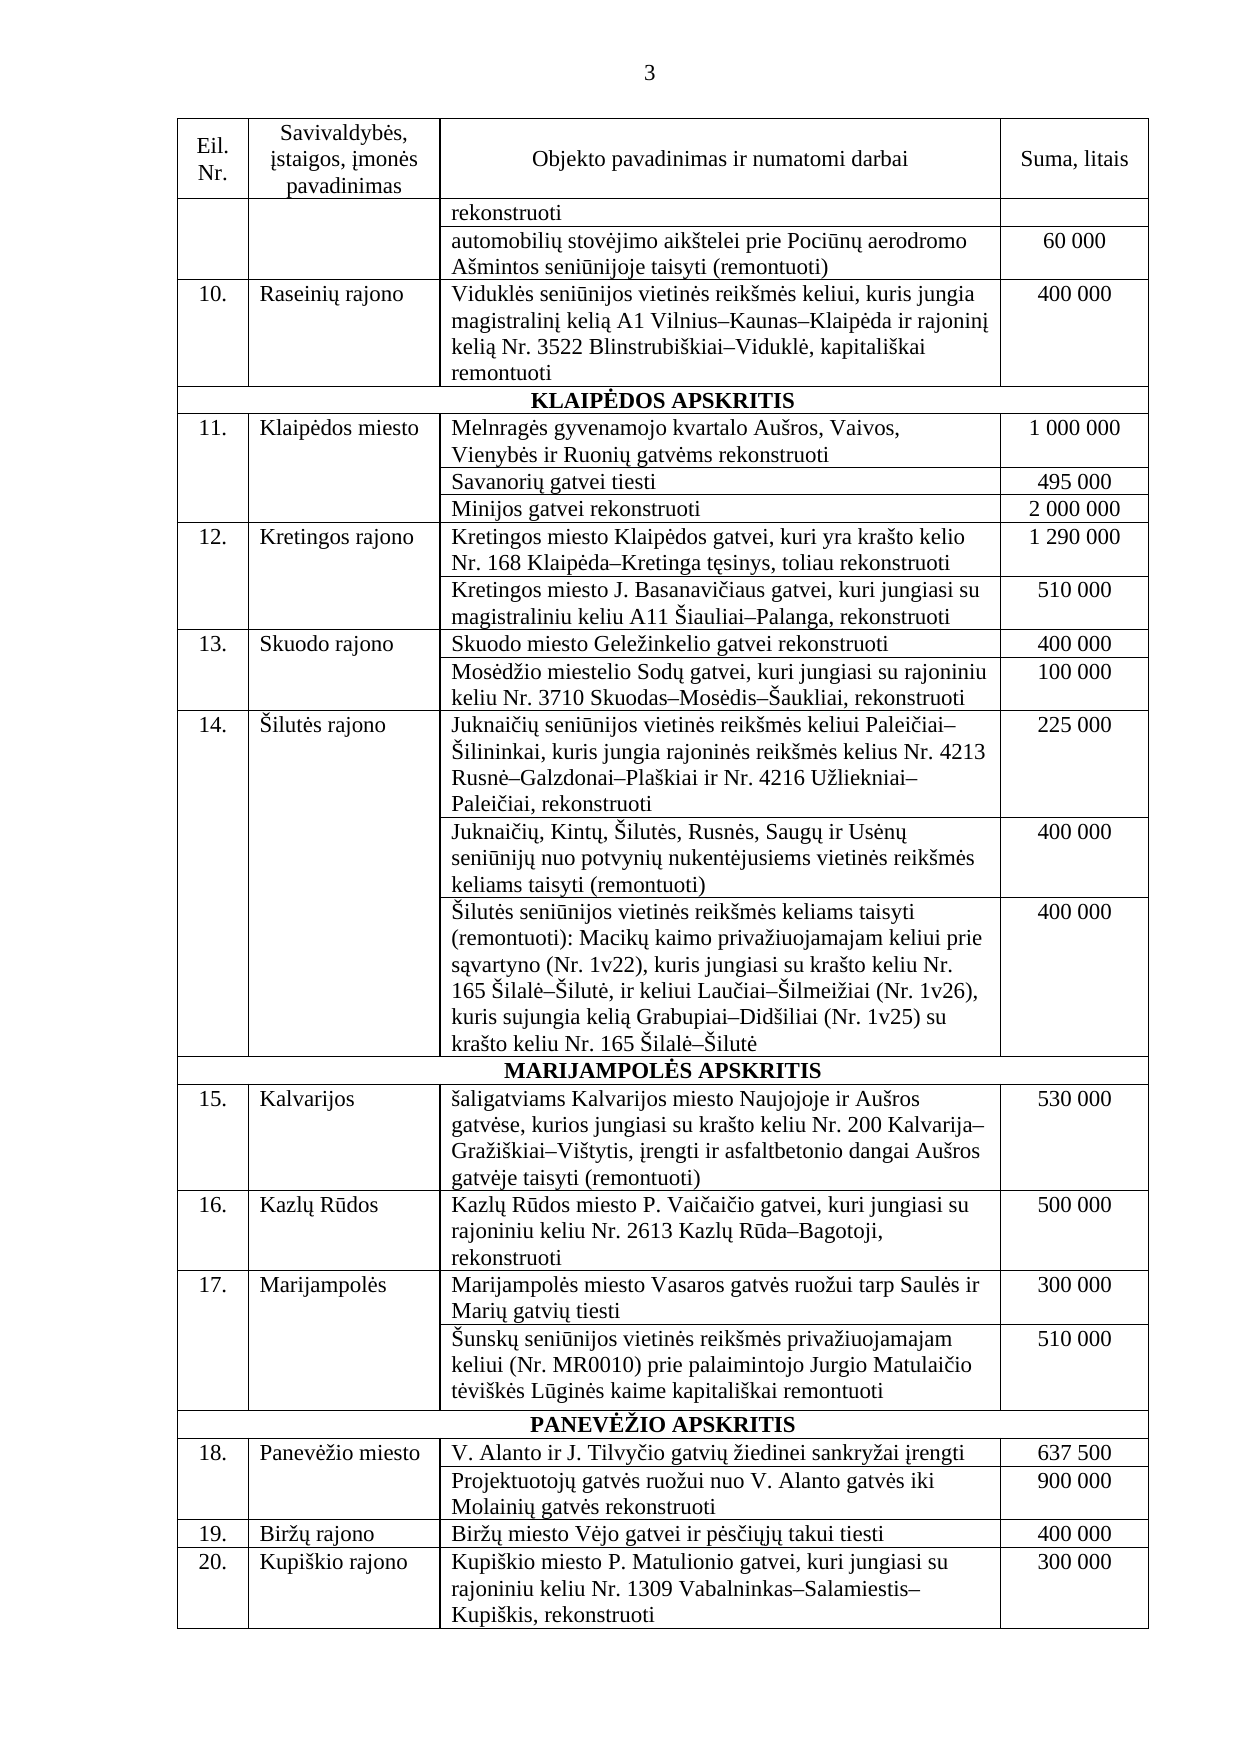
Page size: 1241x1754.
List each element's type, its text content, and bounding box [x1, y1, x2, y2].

table_cell 13. [178, 630, 248, 710]
table_cell 15. [178, 1085, 248, 1190]
table_cell 16. [178, 1191, 248, 1270]
table_cell 19. [178, 1520, 248, 1547]
table_cell šaligatviams Kalvarijos miesto Naujojoje ir Aušros gatvėse, kurios jungiasi su krašto keliu Nr. 200 Kalvarija–Gražiškiai–Vištytis, įrengti ir asfaltbetonio dangai Aušros gatvėje taisyti (remontuoti) [441, 1085, 1000, 1190]
table_header Eil. Nr. [178, 119, 248, 198]
table_cell 495 000 [1001, 468, 1148, 494]
table_cell Kupiškio rajono [249, 1548, 439, 1627]
table_cell [249, 199, 439, 279]
table_cell Marijampolės [249, 1271, 439, 1410]
table_cell Savanorių gatvei tiesti [441, 468, 1000, 494]
table_header Objekto pavadinimas ir numatomi darbai [441, 119, 1000, 198]
table_cell Viduklės seniūnijos vietinės reikšmės keliui, kuris jungia magistralinį kelią A1 Vilnius–Kaunas–Klaipėda ir rajoninį kelią Nr. 3522 Blinstrubiškiai–Viduklė, kapitališkai remontuoti [441, 280, 1000, 386]
table_cell Šunskų seniūnijos vietinės reikšmės privažiuojamajam keliui (Nr. MR0010) prie palaimintojo Jurgio Matulaičio tėviškės Lūginės kaime kapitališkai remontuoti [441, 1325, 1000, 1410]
table_cell Kretingos miesto J. Basanavičiaus gatvei, kuri jungiasi su magistraliniu keliu A11 Šiauliai–Palanga, rekonstruoti [441, 577, 1000, 629]
table_cell Juknaičių, Kintų, Šilutės, Rusnės, Saugų ir Usėnų seniūnijų nuo potvynių nukentėjusiems vietinės reikšmės keliams taisyti (remontuoti) [441, 818, 1000, 897]
table_cell Šilutės rajono [249, 711, 439, 1056]
table_cell Raseinių rajono [249, 280, 439, 386]
table_cell 18. [178, 1439, 248, 1519]
table_cell 400 000 [1001, 630, 1148, 657]
table_cell Juknaičių seniūnijos vietinės reikšmės keliui Paleičiai–Šilininkai, kuris jungia rajoninės reikšmės kelius Nr. 4213 Rusnė–Galzdonai–Plaškiai ir Nr. 4216 Užliekniai–Paleičiai, rekonstruoti [441, 711, 1000, 817]
table_cell 530 000 [1001, 1085, 1148, 1190]
table_cell Marijampolės miesto Vasaros gatvės ruožui tarp Saulės ir Marių gatvių tiesti [441, 1271, 1000, 1324]
table_cell 12. [178, 523, 248, 629]
table_cell Marijampolės apskritis [178, 1057, 1148, 1083]
table_cell 400 000 [1001, 1520, 1148, 1547]
table_cell 300 000 [1001, 1271, 1148, 1324]
table_cell 17. [178, 1271, 248, 1410]
table_cell 2 000 000 [1001, 495, 1148, 522]
table_cell Biržų miesto Vėjo gatvei ir pėsčiųjų takui tiesti [441, 1520, 1000, 1547]
table_cell Kretingos rajono [249, 523, 439, 629]
table_header Suma, litais [1001, 119, 1148, 198]
table_cell rekonstruoti [441, 199, 1000, 226]
table_cell Kretingos miesto Klaipėdos gatvei, kuri yra krašto kelio Nr. 168 Klaipėda–Kretinga tęsinys, toliau rekonstruoti [441, 523, 1000, 576]
table_cell Biržų rajono [249, 1520, 439, 1547]
table_cell Skuodo miesto Geležinkelio gatvei rekonstruoti [441, 630, 1000, 657]
table_cell Skuodo rajono [249, 630, 439, 710]
table_cell 11. [178, 414, 248, 522]
table_cell 500 000 [1001, 1191, 1148, 1270]
table_header Savivaldybės, įstaigos, įmonės pavadinimas [249, 119, 439, 198]
table_cell [178, 199, 248, 279]
table_cell 60 000 [1001, 227, 1148, 279]
table_cell Panevėžio miesto [249, 1439, 439, 1519]
table_cell Projektuotojų gatvės ruožui nuo V. Alanto gatvės iki Molainių gatvės rekonstruoti [441, 1467, 1000, 1519]
table_cell Kupiškio miesto P. Matulionio gatvei, kuri jungiasi su rajoniniu keliu Nr. 1309 Vabalninkas–Salamiestis–Kupiškis, rekonstruoti [441, 1548, 1000, 1627]
table_cell 510 000 [1001, 577, 1148, 629]
table_cell Kazlų Rūdos miesto P. Vaičaičio gatvei, kuri jungiasi su rajoniniu keliu Nr. 2613 Kazlų Rūda–Bagotoji, rekonstruoti [441, 1191, 1000, 1270]
table_cell Kazlų Rūdos [249, 1191, 439, 1270]
table_cell 300 000 [1001, 1548, 1148, 1627]
table_cell Melnragės gyvenamojo kvartalo Aušros, Vaivos, Vienybės ir Ruonių gatvėms rekonstruoti [441, 414, 1000, 467]
table_cell Klaipėdos apskritis [178, 387, 1148, 413]
table_cell 400 000 [1001, 818, 1148, 897]
table_cell 1 000 000 [1001, 414, 1148, 467]
table_cell Minijos gatvei rekonstruoti [441, 495, 1000, 522]
table_cell 637 500 [1001, 1439, 1148, 1466]
table_cell 100 000 [1001, 658, 1148, 710]
table_cell PANEVĖŽIO apskritis [178, 1411, 1148, 1438]
table_cell 900 000 [1001, 1467, 1148, 1519]
table_cell 400 000 [1001, 280, 1148, 386]
table_cell 20. [178, 1548, 248, 1627]
table_cell 14. [178, 711, 248, 1056]
table_cell 1 290 000 [1001, 523, 1148, 576]
table_cell Šilutės seniūnijos vietinės reikšmės keliams taisyti (remontuoti): Macikų kaimo privažiuojamajam keliui prie sąvartyno (Nr. 1v22), kuris jungiasi su krašto keliu Nr. 165 Šilalė–Šilutė, ir keliui Laučiai–Šilmeižiai (Nr. 1v26), kuris sujungia kelią Grabupiai–Didšiliai (Nr. 1v25) su krašto keliu Nr. 165 Šilalė–Šilutė [441, 898, 1000, 1056]
table_cell automobilių stovėjimo aikštelei prie Pociūnų aerodromo Ašmintos seniūnijoje taisyti (remontuoti) [441, 227, 1000, 279]
table_cell [1001, 199, 1148, 226]
table_cell 510 000 [1001, 1325, 1148, 1410]
table_cell 225 000 [1001, 711, 1148, 817]
table_cell V. Alanto ir J. Tilvyčio gatvių žiedinei sankryžai įrengti [441, 1439, 1000, 1466]
table_cell 400 000 [1001, 898, 1148, 1056]
table_cell Mosėdžio miestelio Sodų gatvei, kuri jungiasi su rajoniniu keliu Nr. 3710 Skuodas–Mosėdis–Šaukliai, rekonstruoti [441, 658, 1000, 710]
table_cell Klaipėdos miesto [249, 414, 439, 522]
table_cell 10. [178, 280, 248, 386]
table_cell Kalvarijos [249, 1085, 439, 1190]
